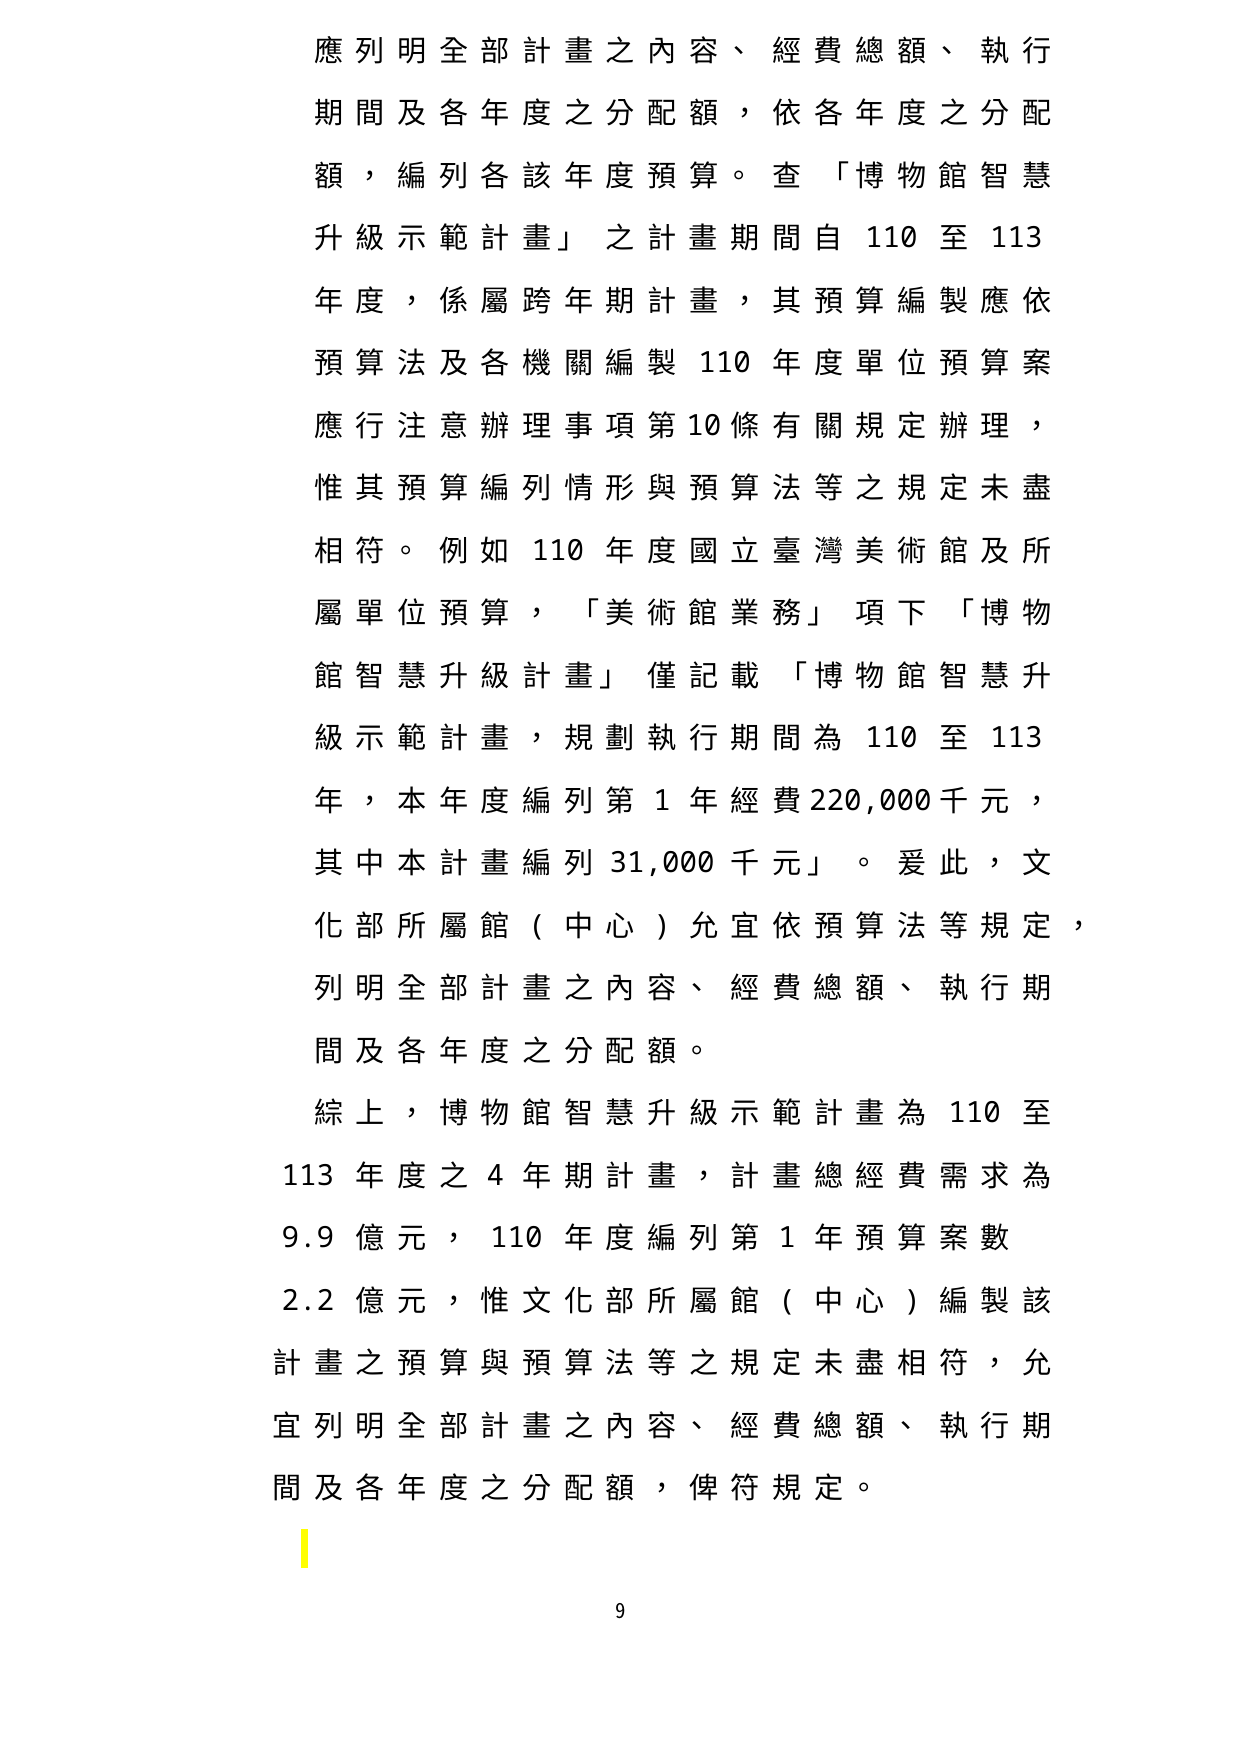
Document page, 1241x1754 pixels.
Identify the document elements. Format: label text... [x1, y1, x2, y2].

text 預算法第5條規定，經費按其得支用期間分為以一會計年度為限之歲定經費，依設定之條件或期限分期繼續支用之繼續經費，依設定之條件於法律存續期間按年支用之法定經費。另繼續經費預算之編製，應列明全部計畫之內容、經費總額、執行期間及各年度之分配額，依各年度之分配額，編列各該年度預算。查「博物館智慧升級示範計畫」之計畫期間自110至113年度，係屬跨年期計畫，其預算編製應依預算法及各機關編製110年度單位預算案應行注意辦理事項第10條有關規定辦理，惟其預算編列情形與預算法等之規定未盡相符。例如110年度國立臺灣美術館及所屬單位預算，「美術館業務」項下「博物館智慧升級計畫」僅記載「博物館智慧升級示範計畫，規劃執行期間為110至113年，本年度編列第1年經費220,000千元，其中本計畫編列31,000千元」。爰此，文化部所屬館(中心)允宜依預算法等規定，列明全部計畫之內容、經費總額、執行期間及各年度之分配額。 [271, 7, 1058, 1069]
text 綜上，博物館智慧升級示範計畫為110至113年度之4年期計畫，計畫總經費需求為9.9億元，110年度編列第1年預算案數2.2億元，惟文化部所屬館(中心)編製該計畫之預算與預算法等之規定未盡相符，允宜列明全部計畫之內容、經費總額、執行期間及各年度之分配額，俾符規定。 [242, 1069, 1058, 1507]
